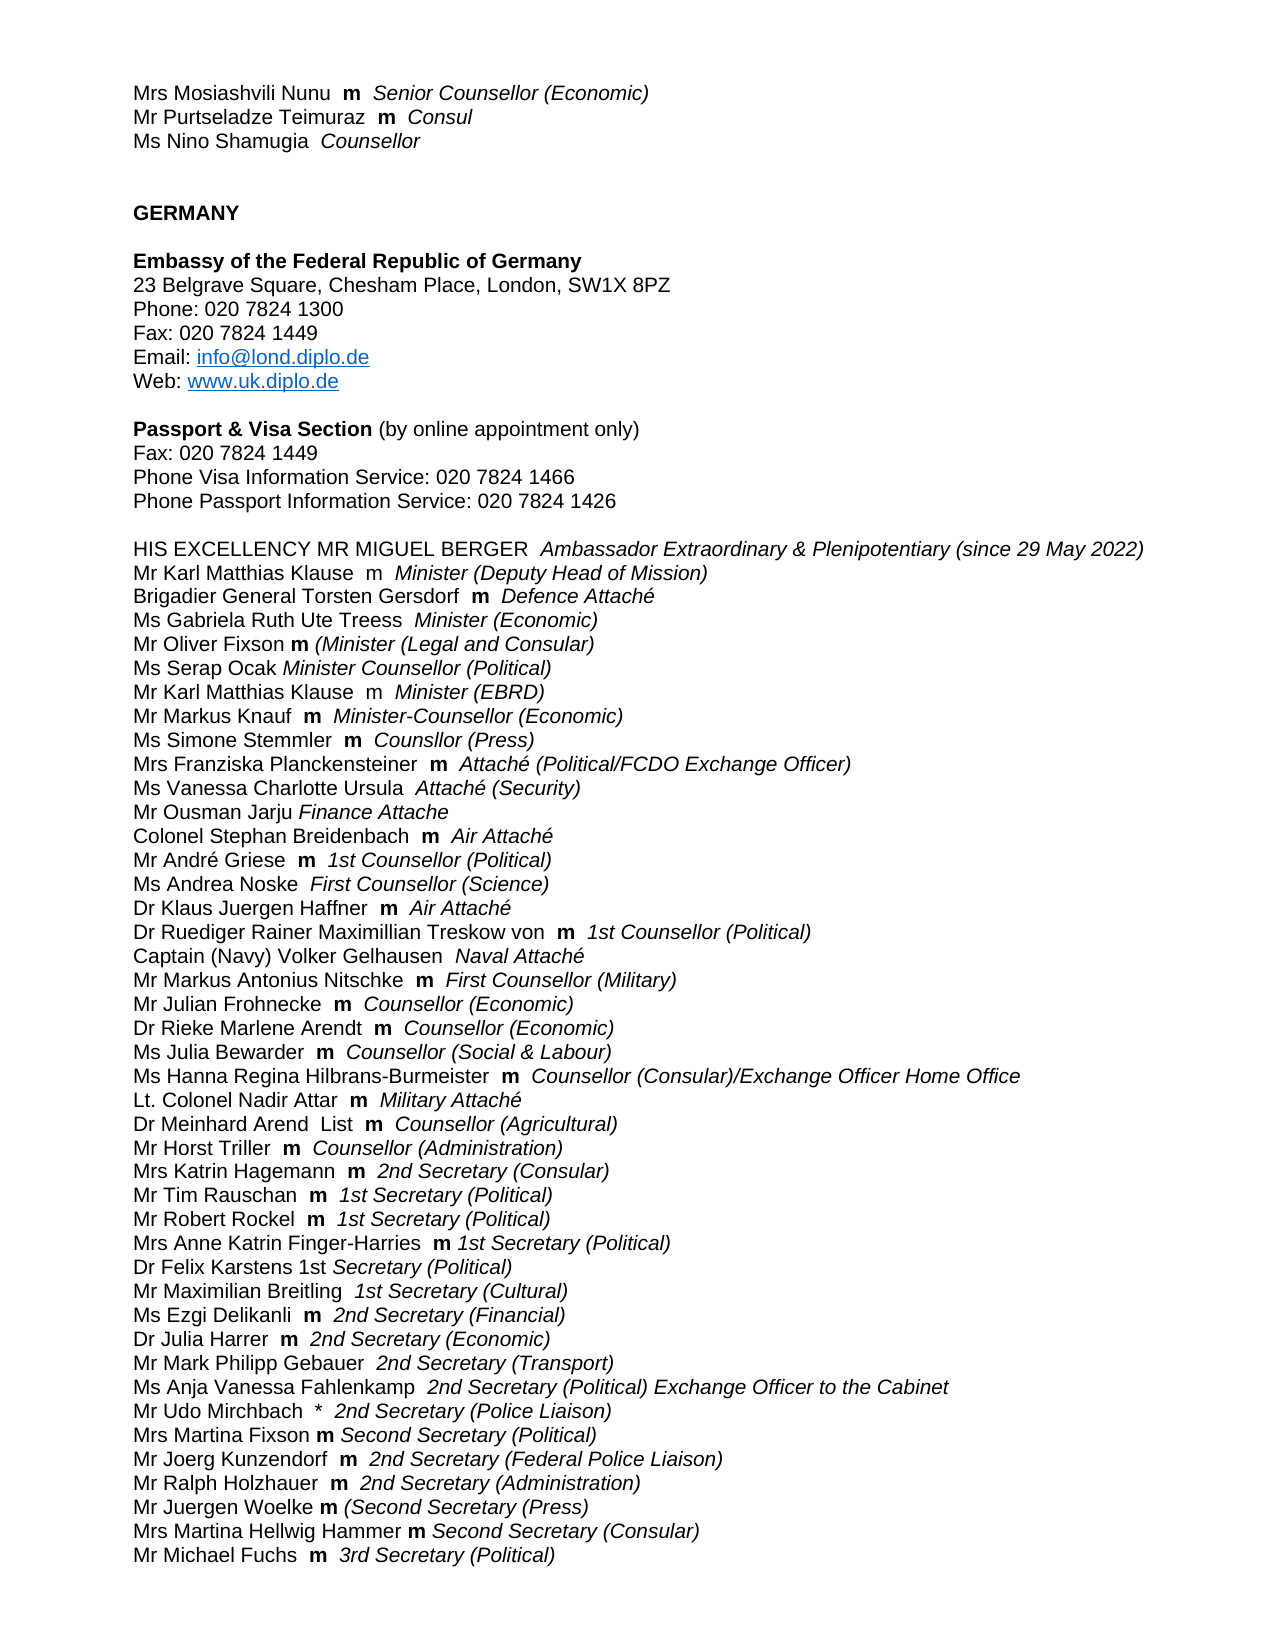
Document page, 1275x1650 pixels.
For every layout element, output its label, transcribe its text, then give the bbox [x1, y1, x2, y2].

text Mr Michael Fuchs m 3rd Secretary (Political) [133, 1543, 1181, 1567]
text Dr Meinhard Arend List m Counsellor (Agricultural) [133, 1111, 1181, 1135]
text Email: info@lond.diplo.de [133, 345, 1181, 369]
text Phone: 020 7824 1300 [133, 297, 1181, 321]
text Mrs Martina Hellwig Hammer m Second Secretary (Consular) [133, 1519, 1181, 1543]
text Mr Joerg Kunzendorf m 2nd Secretary (Federal Police Liaison) [133, 1447, 1181, 1471]
text Fax: 020 7824 1449 [133, 321, 1181, 345]
text Mrs Mosiashvili Nunu m Senior Counsellor (Economic) [133, 81, 1181, 105]
text Dr Felix Karstens 1st Secretary (Political) [133, 1255, 1181, 1279]
text Mr Udo Mirchbach * 2nd Secretary (Police Liaison) [133, 1399, 1181, 1423]
text Ms Andrea Noske First Counsellor (Science) [133, 872, 1181, 896]
text Mr Julian Frohnecke m Counsellor (Economic) [133, 992, 1181, 1016]
text Mrs Franziska Planckensteiner m Attaché (Political/FCDO Exchange Officer) [133, 752, 1181, 776]
text GERMANY [133, 201, 1181, 225]
text Mr Oliver Fixson m (Minister (Legal and Consular) [133, 632, 1181, 656]
text Mr Maximilian Breitling 1st Secretary (Cultural) [133, 1279, 1181, 1303]
text Phone Passport Information Service: 020 7824 1426 [133, 488, 1181, 512]
text Mrs Martina Fixson m Second Secretary (Political) [133, 1423, 1181, 1447]
text Dr Rieke Marlene Arendt m Counsellor (Economic) [133, 1016, 1181, 1039]
text Mr Horst Triller m Counsellor (Administration) [133, 1135, 1181, 1159]
text Mr Markus Knauf m Minister-Counsellor (Economic) [133, 704, 1181, 728]
text Ms Serap Ocak Minister Counsellor (Political) [133, 656, 1181, 680]
text Ms Simone Stemmler m Counsllor (Press) [133, 728, 1181, 752]
text Mr Robert Rockel m 1st Secretary (Political) [133, 1207, 1181, 1231]
text Ms Ezgi Delikanli m 2nd Secretary (Financial) [133, 1303, 1181, 1327]
text HIS EXCELLENCY MR MIGUEL BERGER Ambassador Extraordinary & Plenipotentiary (since 29 May 2022) [133, 536, 1181, 560]
text Embassy of the Federal Republic of Germany [133, 249, 1181, 273]
text Dr Klaus Juergen Haffner m Air Attaché [133, 896, 1181, 920]
text Mr Markus Antonius Nitschke m First Counsellor (Military) [133, 968, 1181, 992]
text Ms Anja Vanessa Fahlenkamp 2nd Secretary (Political) Exchange Officer to the Cabinet [133, 1375, 1181, 1399]
text Ms Vanessa Charlotte Ursula Attaché (Security) [133, 776, 1181, 800]
text Fax: 020 7824 1449 [133, 441, 1181, 464]
text 23 Belgrave Square, Chesham Place, London, SW1X 8PZ [133, 273, 1181, 297]
text Brigadier General Torsten Gersdorf m Defence Attaché [133, 584, 1181, 608]
text Mr André Griese m 1st Counsellor (Political) [133, 848, 1181, 872]
text Dr Julia Harrer m 2nd Secretary (Economic) [133, 1327, 1181, 1351]
text Ms Hanna Regina Hilbrans-Burmeister m Counsellor (Consular)/Exchange Officer Home Office [133, 1063, 1181, 1087]
text Lt. Colonel Nadir Attar m Military Attaché [133, 1087, 1181, 1111]
text Passport & Visa Section (by online appointment only) [133, 417, 1181, 441]
text Mr Tim Rauschan m 1st Secretary (Political) [133, 1183, 1181, 1207]
text Mr Juergen Woelke m (Second Secretary (Press) [133, 1495, 1181, 1519]
text Ms Julia Bewarder m Counsellor (Social & Labour) [133, 1039, 1181, 1063]
text Mr Purtseladze Teimuraz m Consul [133, 105, 1181, 129]
text Mr Ralph Holzhauer m 2nd Secretary (Administration) [133, 1471, 1181, 1495]
text Mr Mark Philipp Gebauer 2nd Secretary (Transport) [133, 1351, 1181, 1375]
text Ms Gabriela Ruth Ute Treess Minister (Economic) [133, 608, 1181, 632]
text Mr Karl Matthias Klause m Minister (EBRD) [133, 680, 1181, 704]
text Colonel Stephan Breidenbach m Air Attaché [133, 824, 1181, 848]
text Mrs Anne Katrin Finger-Harries m 1st Secretary (Political) [133, 1231, 1181, 1255]
text Dr Ruediger Rainer Maximillian Treskow von m 1st Counsellor (Political) [133, 920, 1181, 944]
text Captain (Navy) Volker Gelhausen Naval Attaché [133, 944, 1181, 968]
text Mrs Katrin Hagemann m 2nd Secretary (Consular) [133, 1159, 1181, 1183]
text Mr Karl Matthias Klause m Minister (Deputy Head of Mission) [133, 560, 1181, 584]
text Phone Visa Information Service: 020 7824 1466 [133, 464, 1181, 488]
text Mr Ousman Jarju Finance Attache [133, 800, 1181, 824]
text Web: www.uk.diplo.de [133, 369, 1181, 393]
text Ms Nino Shamugia Counsellor [133, 129, 1181, 153]
